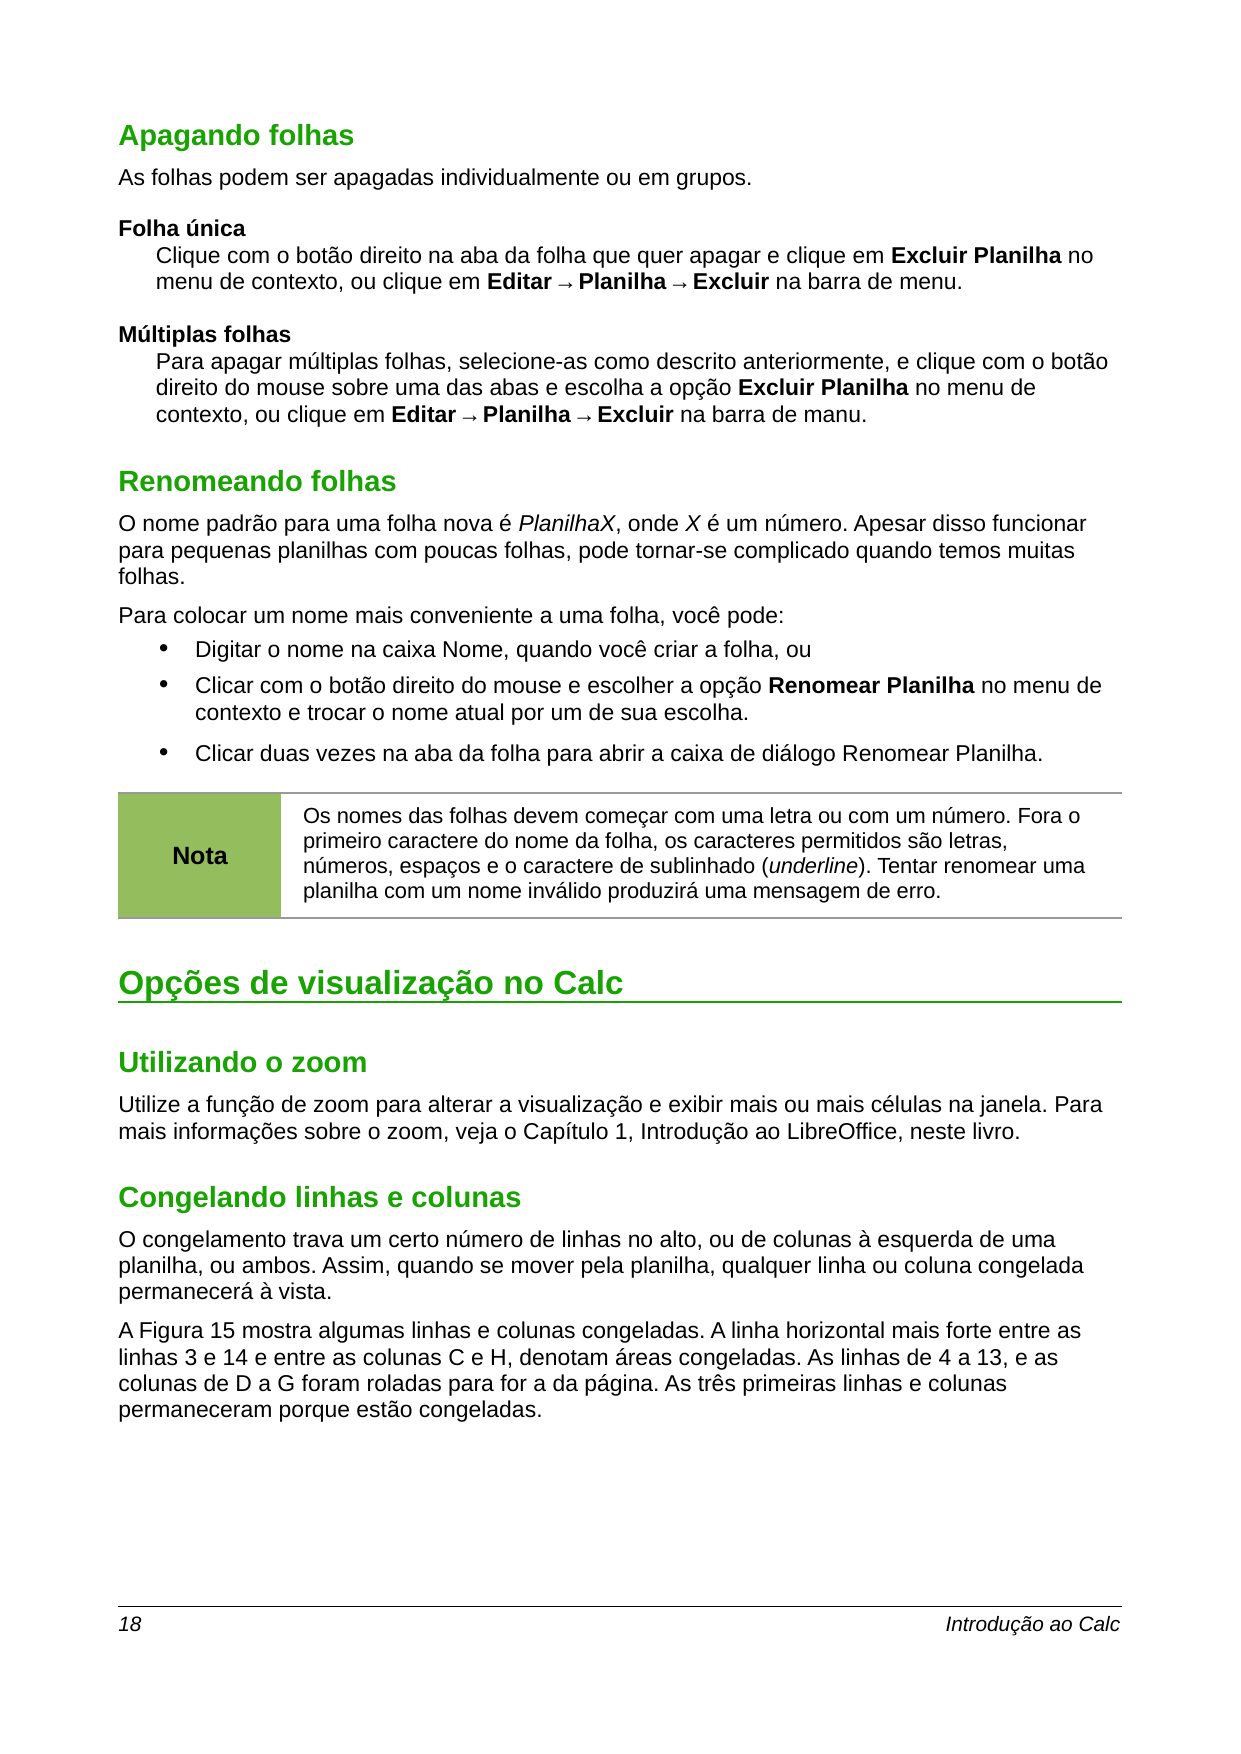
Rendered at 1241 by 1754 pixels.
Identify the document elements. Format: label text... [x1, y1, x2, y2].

list Clicar duas vezes na aba da folha para abrir a caixa de diálogo Renomear Planilha. [156, 738, 1122, 767]
text Múltiplas folhas [118, 321, 1122, 348]
table_header Os nomes das folhas devem começar com uma letra ou com um número. Fora o primeiro caractere do nome da folha, os caracteres permitidos são letras, números, espaços e o caractere de sublinhado (underline). Tentar renomear uma planilha com um nome inválido produzirá uma mensagem de erro. [281, 794, 1122, 917]
text Clique com o botão direito na aba da folha que quer apagar e clique em Excluir Planilha no menu de contexto, ou clique em Editar → Planilha → Excluir na barra de menu. [156, 242, 1122, 296]
text O congelamento trava um certo número de linhas no alto, ou de colunas à esquerda de uma planilha, ou ambos. Assim, quando se mover pela planilha, qualquer linha ou coluna congelada permanecerá à vista. [118, 1226, 1122, 1304]
text Utilize a função de zoom para alterar a visualização e exibir mais ou mais células na janela. Para mais informações sobre o zoom, veja o Capítulo 1, Introdução ao LibreOffice, neste livro. [118, 1091, 1122, 1144]
list Para colocar um nome mais conveniente a uma folha, você pode: [118, 602, 1122, 628]
list Clicar com o botão direito do mouse e escolher a opção Renomear Planilha no menu de contexto e trocar o nome atual por um de sua escolha. [156, 670, 1122, 726]
subtitle Renomeando folhas [118, 464, 1122, 498]
subtitle Utilizando o zoom [118, 1045, 1122, 1079]
subtitle Opções de visualização no Calc [118, 963, 1122, 1001]
subtitle Apagando folhas [118, 118, 1122, 152]
text O nome padrão para uma folha nova é PlanilhaX, onde X é um número. Apesar disso funcionar para pequenas planilhas com poucas folhas, pode tornar-se complicado quando temos muitas folhas. [118, 510, 1122, 589]
subtitle Congelando linhas e colunas [118, 1179, 1122, 1213]
list Digitar o nome na caixa Nome, quando você criar a folha, ou [156, 635, 1122, 664]
table_header Nota [118, 794, 281, 917]
text Folha única [118, 215, 1122, 242]
text A Figura 15 mostra algumas linhas e colunas congeladas. A linha horizontal mais forte entre as linhas 3 e 14 e entre as colunas C e H, denotam áreas congeladas. As linhas de 4 a 13, e as colunas de D a G foram roladas para for a da página. As três primeiras linhas e colunas permaneceram porque estão congeladas. [118, 1317, 1122, 1422]
text As folhas podem ser apagadas individualmente ou em grupos. [118, 164, 1122, 190]
text Para apagar múltiplas folhas, selecione-as como descrito anteriormente, e clique com o botão direito do mouse sobre uma das abas e escolha a opção Excluir Planilha no menu de contexto, ou clique em Editar → Planilha → Excluir na barra de manu. [156, 348, 1122, 429]
